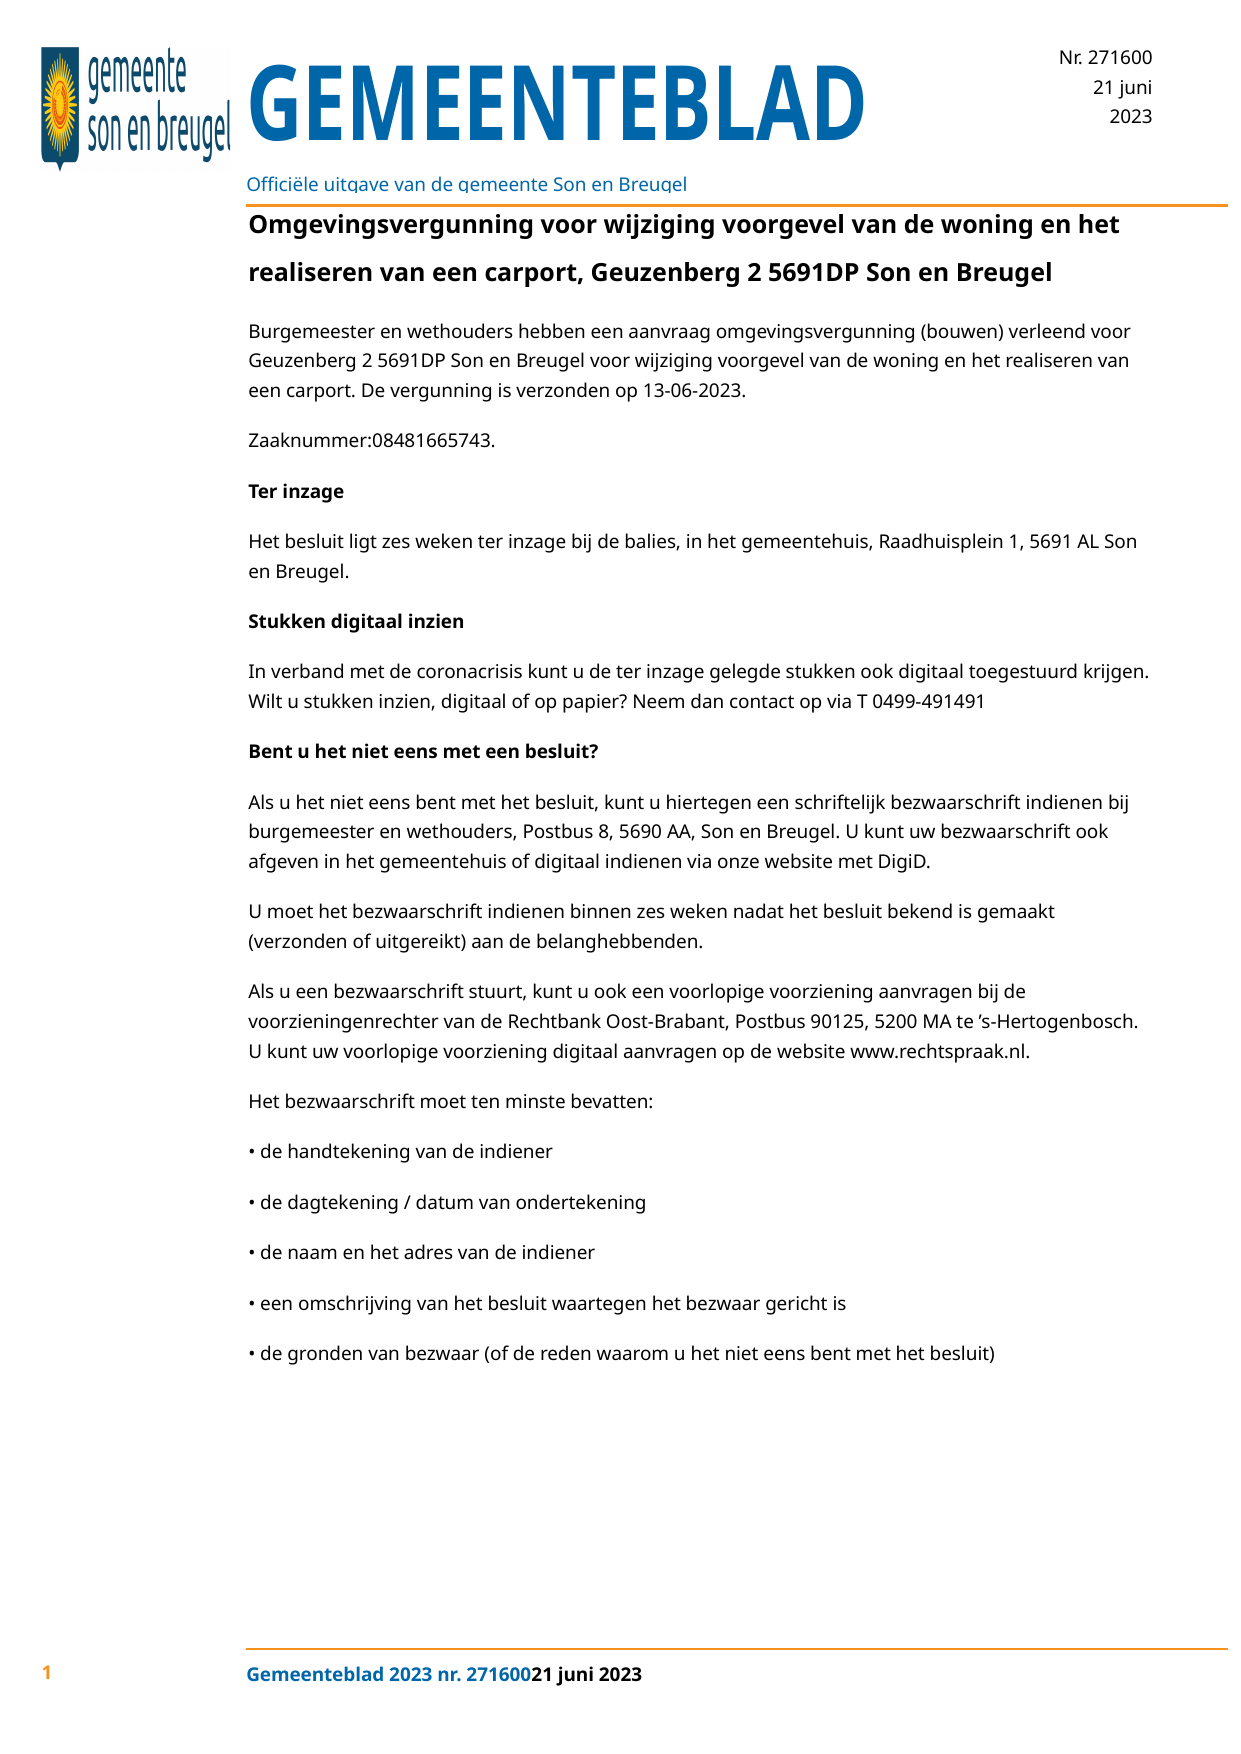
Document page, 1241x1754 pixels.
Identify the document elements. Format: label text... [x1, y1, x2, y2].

text Het besluit ligt zes weken ter inzage bij de balies, in het gemeentehuis, Raadhuisplein 1, 5691 AL Son en Breugel. [248, 528, 1152, 584]
text Ter inzage [248, 478, 1152, 504]
text Het bezwaarschrift moet ten minste bevatten: [248, 1088, 1152, 1114]
text In verband met de coronacrisis kunt u de ter inzage gelegde stukken ook digitaal toegestuurd krijgen. Wilt u stukken inzien, digitaal of op papier? Neem dan contact op via T 0499-491491 [248, 659, 1152, 714]
text Bent u het niet eens met een besluit? [248, 739, 1152, 764]
text • de gronden van bezwaar (of de reden waarom u het niet eens bent met het besluit) [248, 1340, 1152, 1366]
text Burgemeester en wethouders hebben een aanvraag omgevingsvergunning (bouwen) verleend voor Geuzenberg 2 5691DP Son en Breugel voor wijziging voorgevel van de woning en het realiseren van een carport. De vergunning is verzonden op 13-06-2023. [248, 318, 1152, 403]
text Als u een bezwaarschrift stuurt, kunt u ook een voorlopige voorziening aanvragen bij de voorzieningenrechter van de Rechtbank Oost-Brabant, Postbus 90125, 5200 MA te ’s-Hertogenbosch. U kunt uw voorlopige voorziening digitaal aanvragen op de website www.rechtspraak.nl. [248, 979, 1152, 1064]
text • een omschrijving van het besluit waartegen het bezwaar gericht is [248, 1290, 1152, 1316]
text Zaaknummer:08481665743. [248, 427, 1152, 453]
text • de dagtekening / datum van ondertekening [248, 1189, 1152, 1215]
picture [41, 47, 231, 172]
text Stukken digitaal inzien [248, 608, 1152, 634]
text Omgevingsvergunning voor wijziging voorgevel van de woning en het realiseren van een carport, Geuzenberg 2 5691DP Son en Breugel [248, 207, 1152, 288]
text Als u het niet eens bent met het besluit, kunt u hiertegen een schriftelijk bezwaarschrift indienen bij burgemeester en wethouders, Postbus 8, 5690 AA, Son en Breugel. U kunt uw bezwaarschrift ook afgeven in het gemeentehuis of digitaal indienen via onze website met DigiD. [248, 789, 1152, 874]
text • de naam en het adres van de indiener [248, 1239, 1152, 1265]
text • de handtekening van de indiener [248, 1139, 1152, 1164]
text U moet het bezwaarschrift indienen binnen zes weken nadat het besluit bekend is gemaakt (verzonden of uitgereikt) aan de belanghebbenden. [248, 899, 1152, 954]
